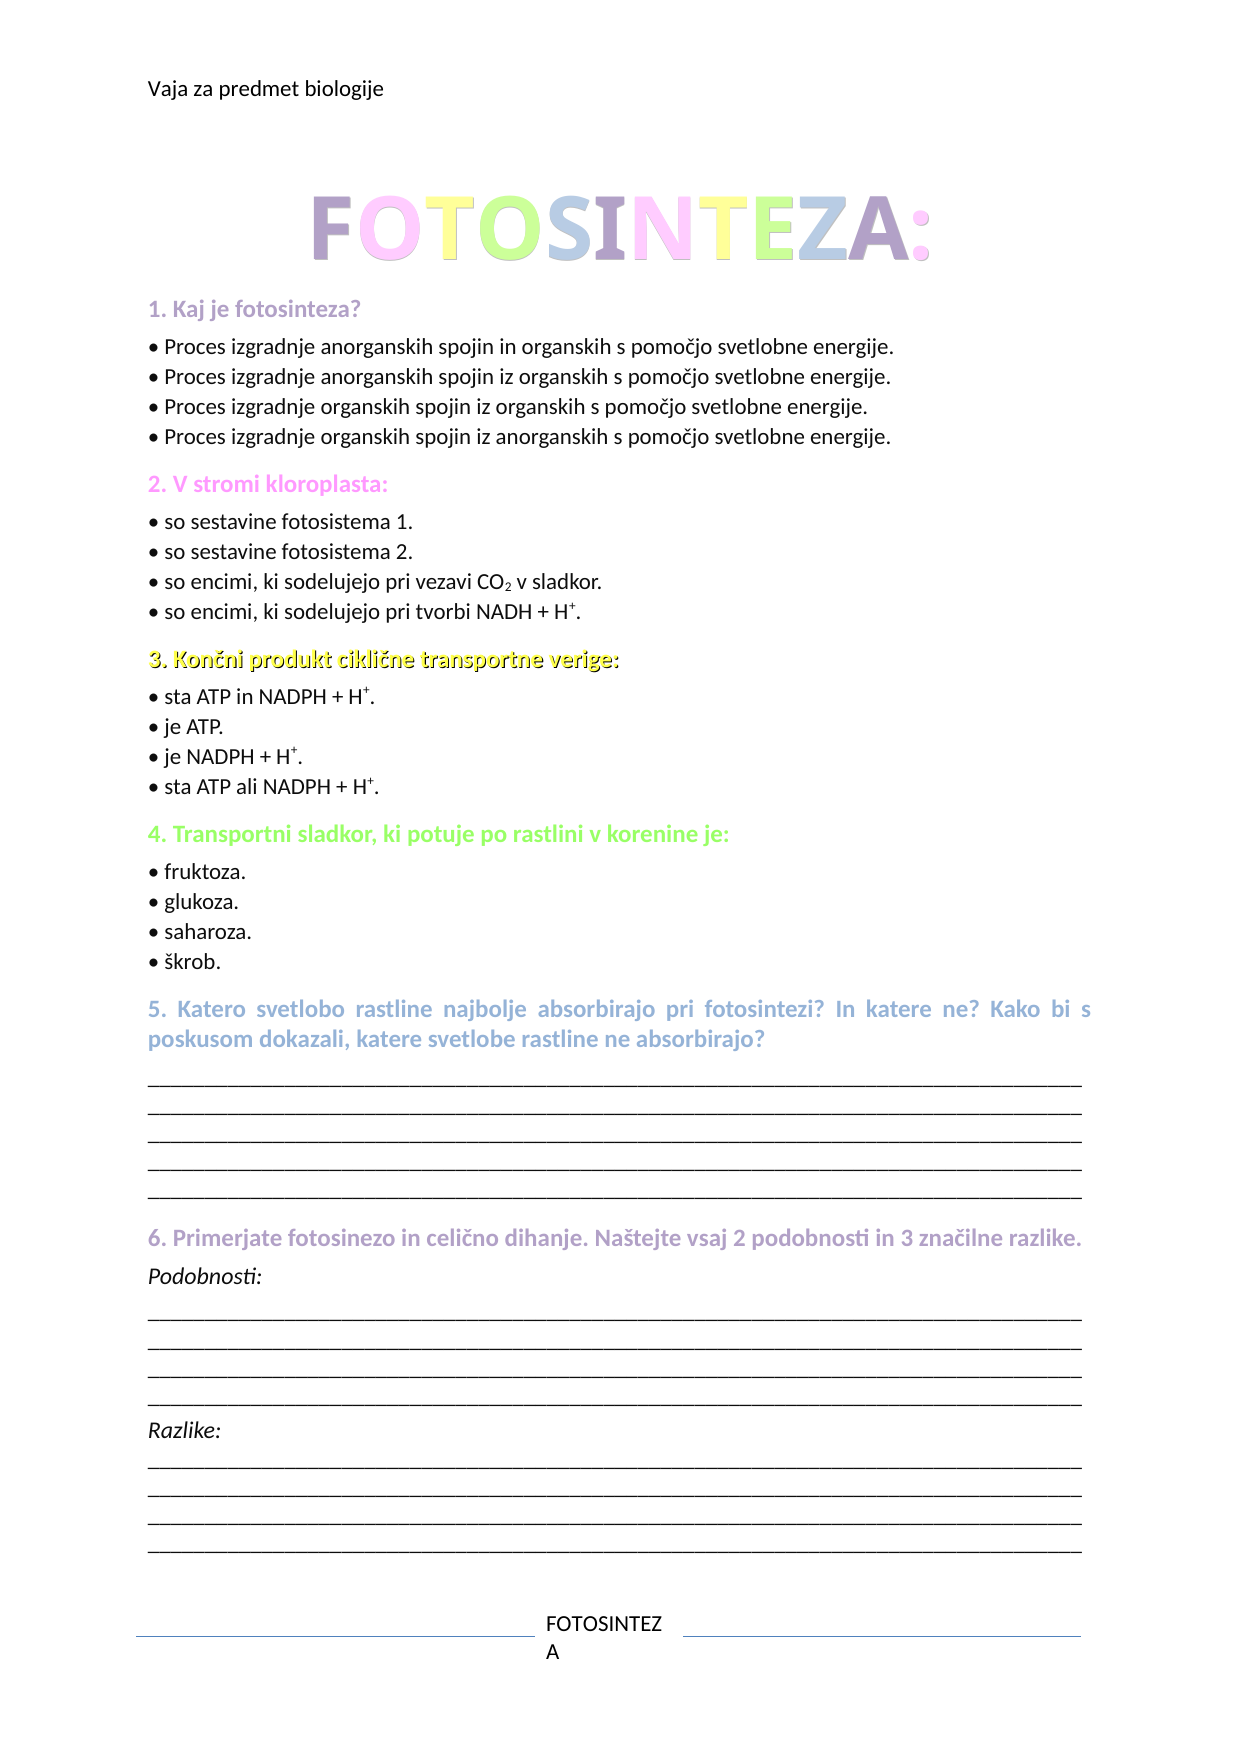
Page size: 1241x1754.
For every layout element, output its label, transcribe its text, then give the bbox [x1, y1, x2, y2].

text • Proces izgradnje anorganskih spojin in organskih s pomočjo svetlobne energije. [148, 332, 1093, 360]
text • so sestavine fotosistema 1. [148, 507, 1093, 535]
text • saharoza. [148, 917, 1093, 945]
text • sta ATP in NADPH + H+. [148, 682, 1093, 710]
text Podobnosti: [148, 1261, 1093, 1290]
text 5. Katero svetlobo rastline najbolje absorbirajo pri fotosintezi? In katere ne? Kako bi s poskusom dokazali, katere svetlobe rastline ne absorbirajo? [148, 993, 1093, 1054]
text ________________________________________________________________________________________________________________________________________________________________________________________________________________________________________________________________________________________________________________________________________ [148, 1444, 1093, 1556]
text 3. Končni produkt ciklične transportne verige: [148, 643, 1093, 673]
text 2. V stromi kloroplasta: [148, 468, 1093, 498]
text • Proces izgradnje organskih spojin iz organskih s pomočjo svetlobne energije. [148, 392, 1093, 420]
text • fruktoza. [148, 857, 1093, 885]
text Razlike: [148, 1415, 1093, 1444]
text • je NADPH + H+. [148, 742, 1093, 770]
text • so encimi, ki sodelujejo pri tvorbi NADH + H+. [148, 597, 1093, 625]
text • je ATP. [148, 712, 1093, 740]
text • so encimi, ki sodelujejo pri vezavi CO2 v sladkor. [148, 567, 1093, 595]
text 1. Kaj je fotosinteza? [148, 293, 1093, 323]
text ________________________________________________________________________________________________________________________________________________________________________________________________________________________________________________________________________________________________________________________________________ [148, 1297, 1093, 1409]
text 6. Primerjate fotosinezo in celično dihanje. Naštejte vsaj 2 podobnosti in 3 značilne razlike. [148, 1222, 1093, 1253]
text FOTOSINTEZA: [148, 166, 1093, 285]
text • škrob. [148, 947, 1093, 975]
text 4. Transportni sladkor, ki potuje po rastlini v korenine je: [148, 818, 1093, 848]
text • Proces izgradnje organskih spojin iz anorganskih s pomočjo svetlobne energije. [148, 422, 1093, 450]
text • so sestavine fotosistema 2. [148, 537, 1093, 565]
text • Proces izgradnje anorganskih spojin iz organskih s pomočjo svetlobne energije. [148, 362, 1093, 390]
text • glukoza. [148, 887, 1093, 915]
text • sta ATP ali NADPH + H+. [148, 772, 1093, 800]
text __________________________________________________________________________________________________________________________________________________________________________________________________________________________________________________________________________________________________________________________________________________________________________________________________________________________ [148, 1062, 1093, 1202]
